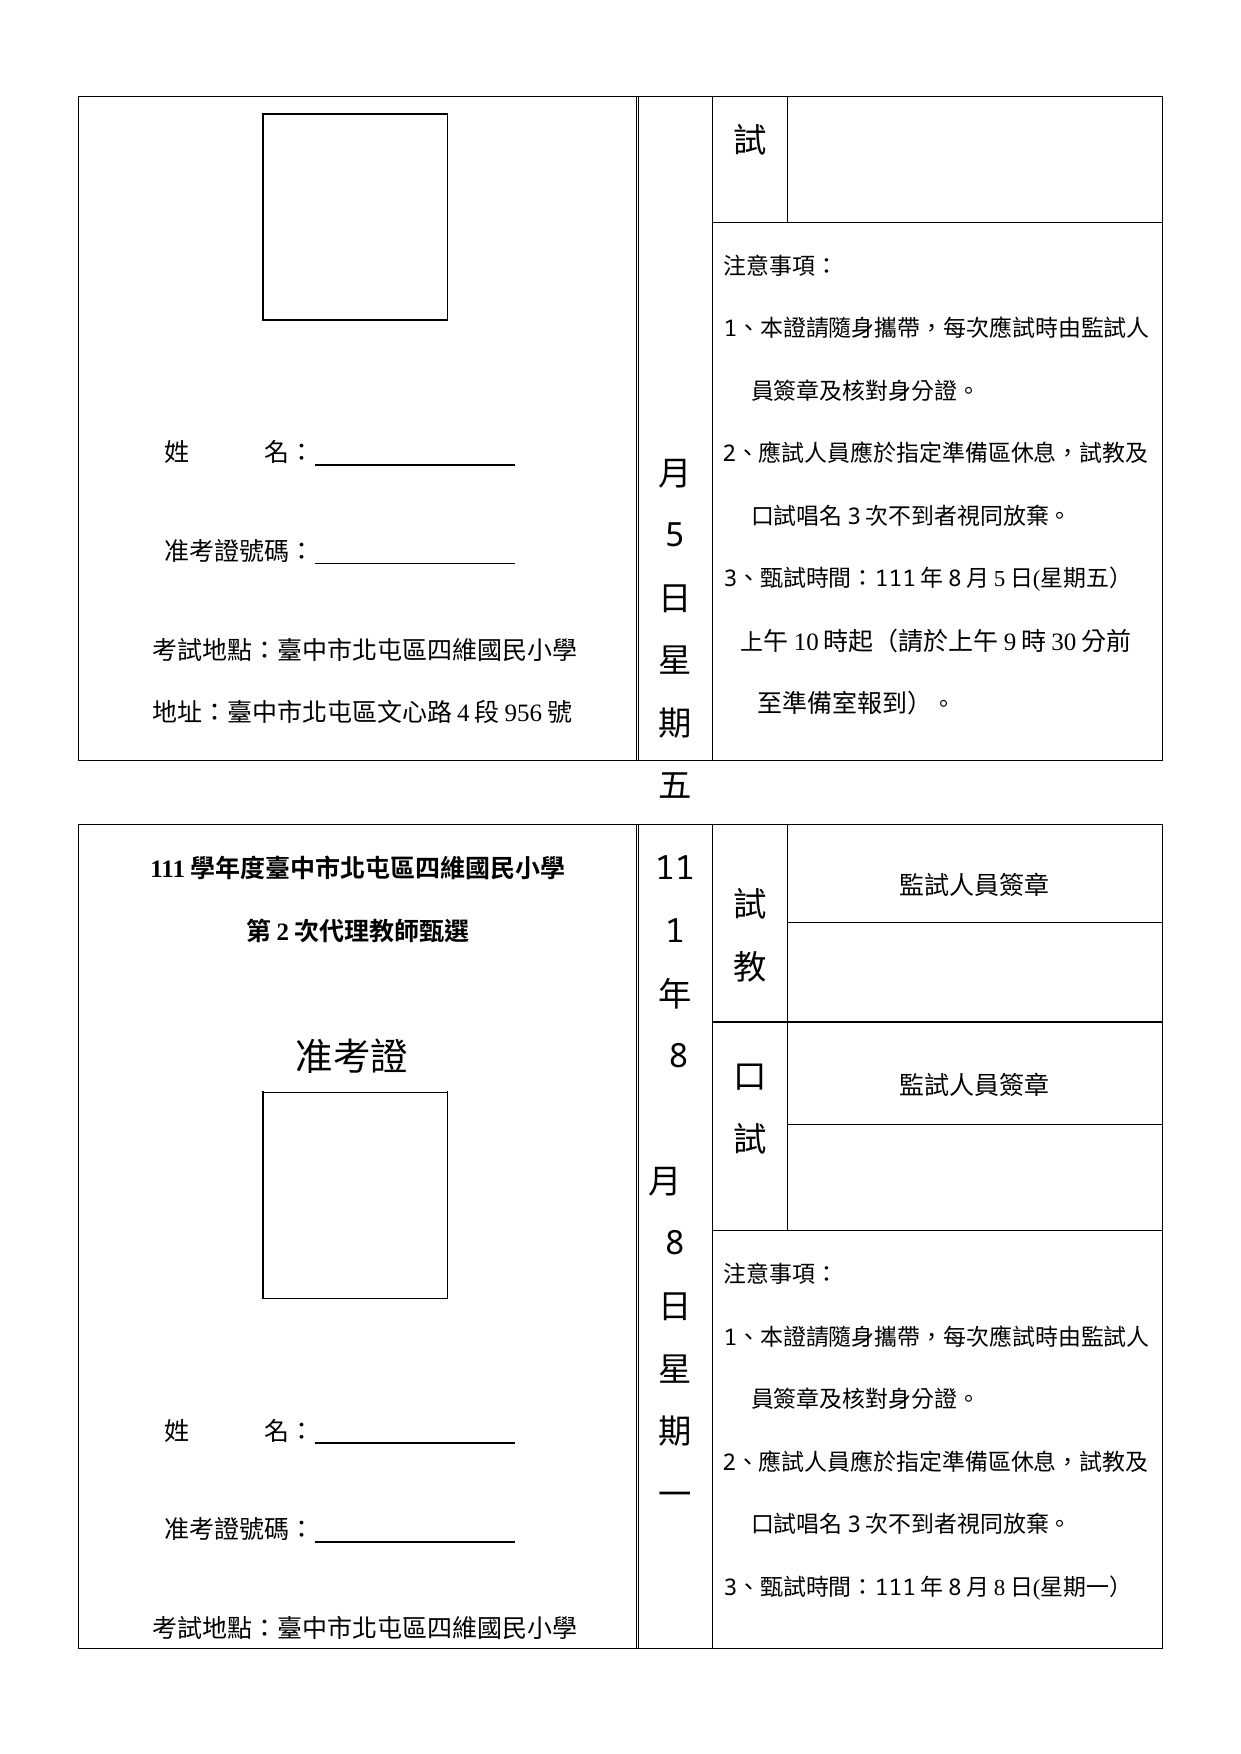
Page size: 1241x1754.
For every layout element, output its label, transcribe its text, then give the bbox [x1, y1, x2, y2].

table_cell [788, 1125, 1162, 1230]
table_cell 試 [713, 97, 787, 222]
table_cell 口試 [713, 1023, 787, 1230]
table_cell [788, 97, 1162, 222]
table_header 111學年度臺中市北屯區四維國民小學 第2次代理教師甄選 准考證 姓 名： 准考證號碼： 考試地點：臺中市北屯區四維國民小學 [79, 825, 636, 1647]
table_header 監試人員簽章 [788, 825, 1162, 922]
table_cell 注意事項： 1、本證請隨身攜帶，每次應試時由監試人員簽章及核對身分證。 2、應試人員應於指定準備區休息，試教及口試唱名3次不到者視同放棄。 3、甄試時間：111年8月8日(星期一） [713, 1231, 1162, 1647]
table_cell 姓 名： 准考證號碼： 考試地點：臺中市北屯區四維國民小學 地址：臺中市北屯區文心路4段956號 [79, 97, 636, 760]
table_header 111 年 8 月 8 日 星 期 一 [639, 825, 712, 1647]
table_cell 監試人員簽章 [788, 1023, 1162, 1124]
table_cell 111 年 8月 5 日 星 期 五 [639, 97, 712, 760]
table_cell [788, 923, 1162, 1021]
table_header 試 教 [713, 825, 787, 1021]
table_cell 注意事項： 1、本證請隨身攜帶，每次應試時由監試人員簽章及核對身分證。 2、應試人員應於指定準備區休息，試教及口試唱名3次不到者視同放棄。 3、甄試時間：111年8月5日(星期五） 上午10時起（請於上午9時30分前至準備室報到）。 [713, 223, 1162, 760]
